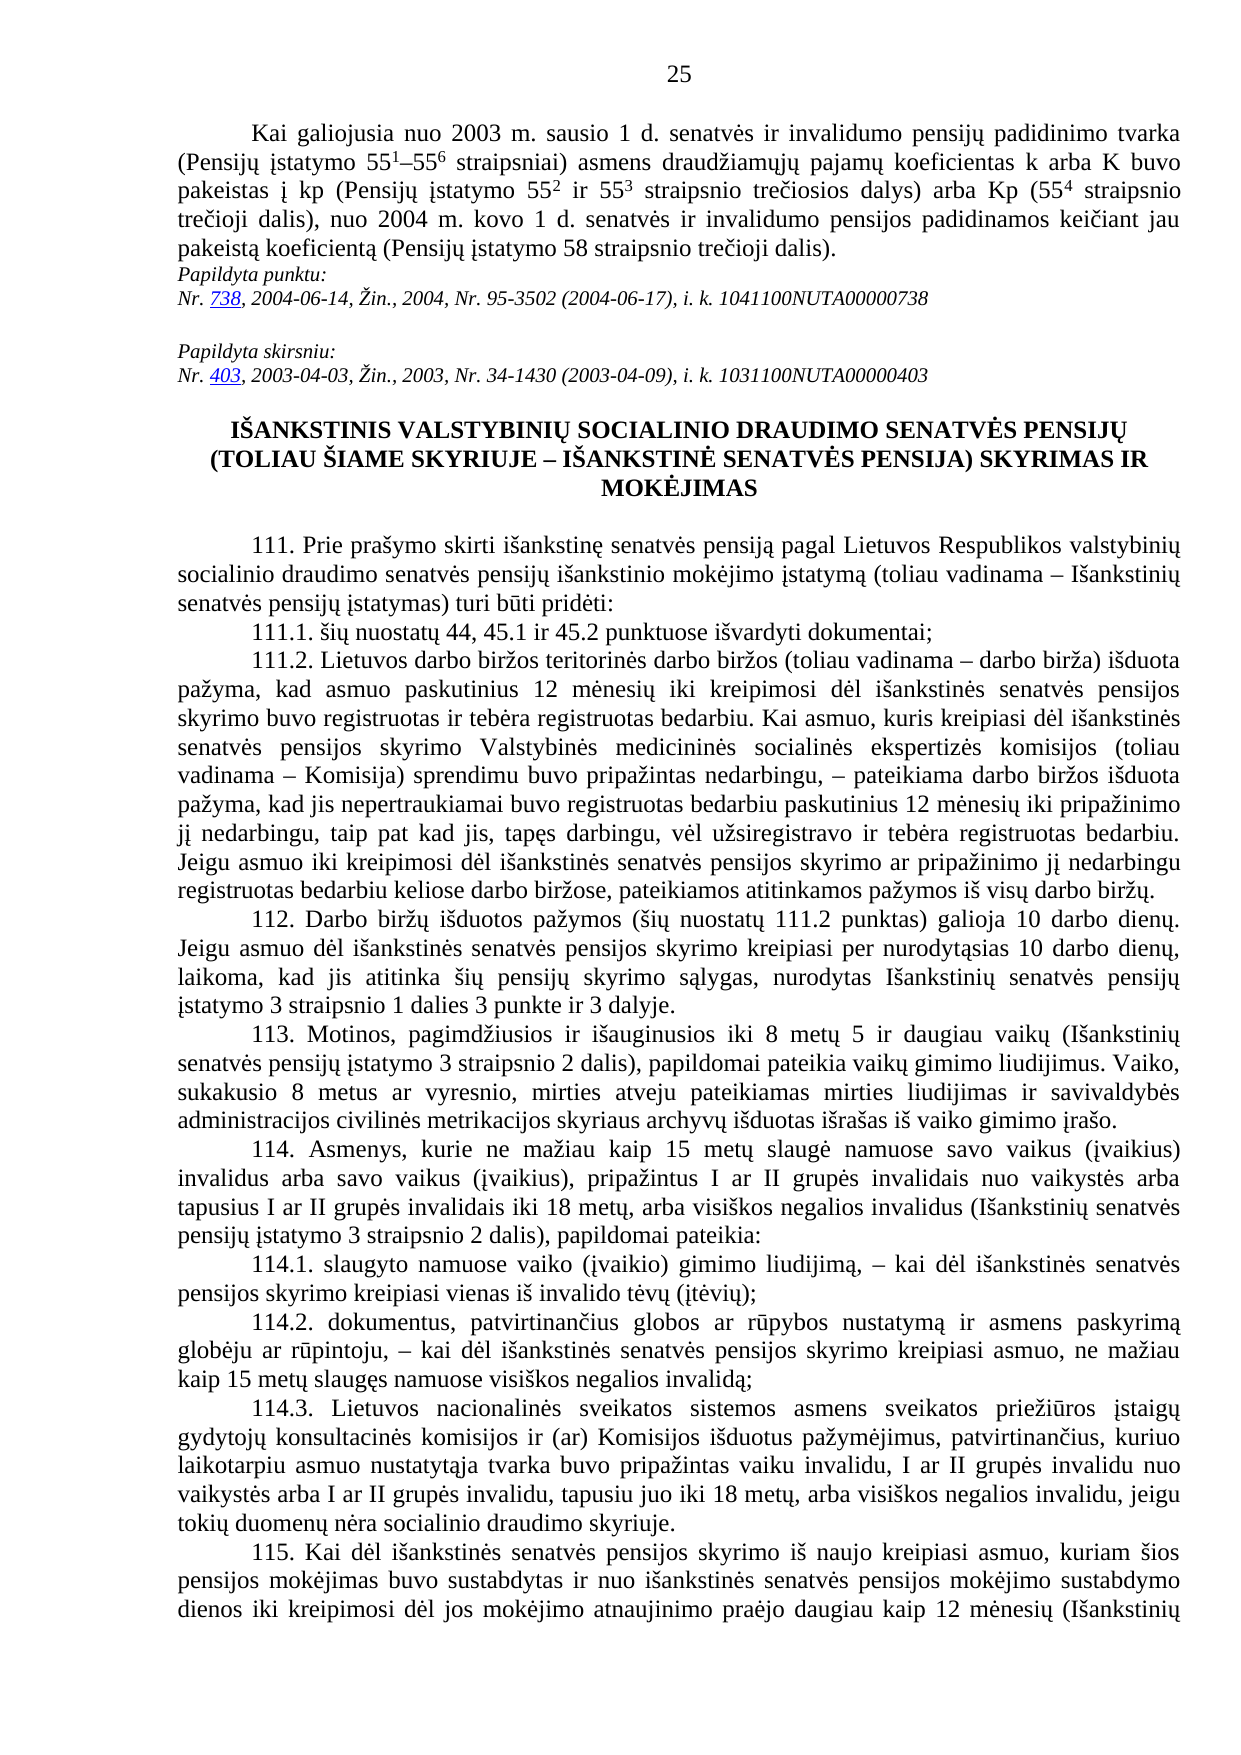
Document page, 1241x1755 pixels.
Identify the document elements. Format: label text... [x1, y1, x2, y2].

text Nr. 738, 2004-06-14, Žin., 2004, Nr. 95-3502 (2004-06-17), i. k. 1041100NUTA00000738 [177, 286, 1181, 310]
text 115. Kai dėl išankstinės senatvės pensijos skyrimo iš naujo kreipiasi asmuo, kuriam šios pensijos mokėjimas buvo sustabdytas ir nuo išankstinės senatvės pensijos mokėjimo sustabdymo dienos iki kreipimosi dėl jos mokėjimo atnaujinimo praėjo daugiau kaip 12 mėnesių (Išankstinių [177, 1537, 1181, 1623]
text 111. Prie prašymo skirti išankstinę senatvės pensiją pagal Lietuvos Respublikos valstybinių socialinio draudimo senatvės pensijų išankstinio mokėjimo įstatymą (toliau vadinama – Išankstinių senatvės pensijų įstatymas) turi būti pridėti: [177, 531, 1181, 617]
text 112. Darbo biržų išduotos pažymos (šių nuostatų 111.2 punktas) galioja 10 darbo dienų. Jeigu asmuo dėl išankstinės senatvės pensijos skyrimo kreipiasi per nurodytąsias 10 darbo dienų, laikoma, kad jis atitinka šių pensijų skyrimo sąlygas, nurodytas Išankstinių senatvės pensijų įstatymo 3 straipsnio 1 dalies 3 punkte ir 3 dalyje. [177, 904, 1181, 1019]
text 114.3. Lietuvos nacionalinės sveikatos sistemos asmens sveikatos priežiūros įstaigų gydytojų konsultacinės komisijos ir (ar) Komisijos išduotus pažymėjimus, patvirtinančius, kuriuo laikotarpiu asmuo nustatytąja tvarka buvo pripažintas vaiku invalidu, I ar II grupės invalidu nuo vaikystės arba I ar II grupės invalidu, tapusiu juo iki 18 metų, arba visiškos negalios invalidu, jeigu tokių duomenų nėra socialinio draudimo skyriuje. [177, 1393, 1181, 1537]
text 114. Asmenys, kurie ne mažiau kaip 15 metų slaugė namuose savo vaikus (įvaikius) invalidus arba savo vaikus (įvaikius), pripažintus I ar II grupės invalidais nuo vaikystės arba tapusius I ar II grupės invalidais iki 18 metų, arba visiškos negalios invalidus (Išankstinių senatvės pensijų įstatymo 3 straipsnio 2 dalis), papildomai pateikia: [177, 1134, 1181, 1249]
text 114.2. dokumentus, patvirtinančius globos ar rūpybos nustatymą ir asmens paskyrimą globėju ar rūpintoju, – kai dėl išankstinės senatvės pensijos skyrimo kreipiasi asmuo, ne mažiau kaip 15 metų slaugęs namuose visiškos negalios invalidą; [177, 1307, 1181, 1393]
text Kai galiojusia nuo 2003 m. sausio 1 d. senatvės ir invalidumo pensijų padidinimo tvarka (Pensijų įstatymo 551–556 straipsniai) asmens draudžiamųjų pajamų koeficientas k arba K buvo pakeistas į kp (Pensijų įstatymo 552 ir 553 straipsnio trečiosios dalys) arba Kp (554 straipsnio trečioji dalis), nuo 2004 m. kovo 1 d. senatvės ir invalidumo pensijos padidinamos keičiant jau pakeistą koeficientą (Pensijų įstatymo 58 straipsnio trečioji dalis). [177, 118, 1181, 262]
text 114.1. slaugyto namuose vaiko (įvaikio) gimimo liudijimą, – kai dėl išankstinės senatvės pensijos skyrimo kreipiasi vienas iš invalido tėvų (įtėvių); [177, 1249, 1181, 1307]
text 111.2. Lietuvos darbo biržos teritorinės darbo biržos (toliau vadinama – darbo birža) išduota pažyma, kad asmuo paskutinius 12 mėnesių iki kreipimosi dėl išankstinės senatvės pensijos skyrimo buvo registruotas ir tebėra registruotas bedarbiu. Kai asmuo, kuris kreipiasi dėl išankstinės senatvės pensijos skyrimo Valstybinės medicininės socialinės ekspertizės komisijos (toliau vadinama – Komisija) sprendimu buvo pripažintas nedarbingu, – pateikiama darbo biržos išduota pažyma, kad jis nepertraukiamai buvo registruotas bedarbiu paskutinius 12 mėnesių iki pripažinimo jį nedarbingu, taip pat kad jis, tapęs darbingu, vėl užsiregistravo ir tebėra registruotas bedarbiu. Jeigu asmuo iki kreipimosi dėl išankstinės senatvės pensijos skyrimo ar pripažinimo jį nedarbingu registruotas bedarbiu keliose darbo biržose, pateikiamos atitinkamos pažymos iš visų darbo biržų. [177, 646, 1181, 904]
text IŠANKSTINIS VALSTYBINIŲ SOCIALINIO DRAUDIMO SENATVĖS PENSIJŲ (TOLIAU ŠIAME SKYRIUJE – IŠANKSTINĖ SENATVĖS PENSIJA) SKYRIMAS IR MOKĖJIMAS [177, 416, 1181, 502]
text Nr. 403, 2003-04-03, Žin., 2003, Nr. 34-1430 (2003-04-09), i. k. 1031100NUTA00000403 [177, 363, 1181, 387]
text Papildyta skirsniu: [177, 339, 1181, 363]
text Papildyta punktu: [177, 262, 1181, 286]
text 111.1. šių nuostatų 44, 45.1 ir 45.2 punktuose išvardyti dokumentai; [177, 617, 1181, 646]
text 113. Motinos, pagimdžiusios ir išauginusios iki 8 metų 5 ir daugiau vaikų (Išankstinių senatvės pensijų įstatymo 3 straipsnio 2 dalis), papildomai pateikia vaikų gimimo liudijimus. Vaiko, sukakusio 8 metus ar vyresnio, mirties atveju pateikiamas mirties liudijimas ir savivaldybės administracijos civilinės metrikacijos skyriaus archyvų išduotas išrašas iš vaiko gimimo įrašo. [177, 1019, 1181, 1134]
